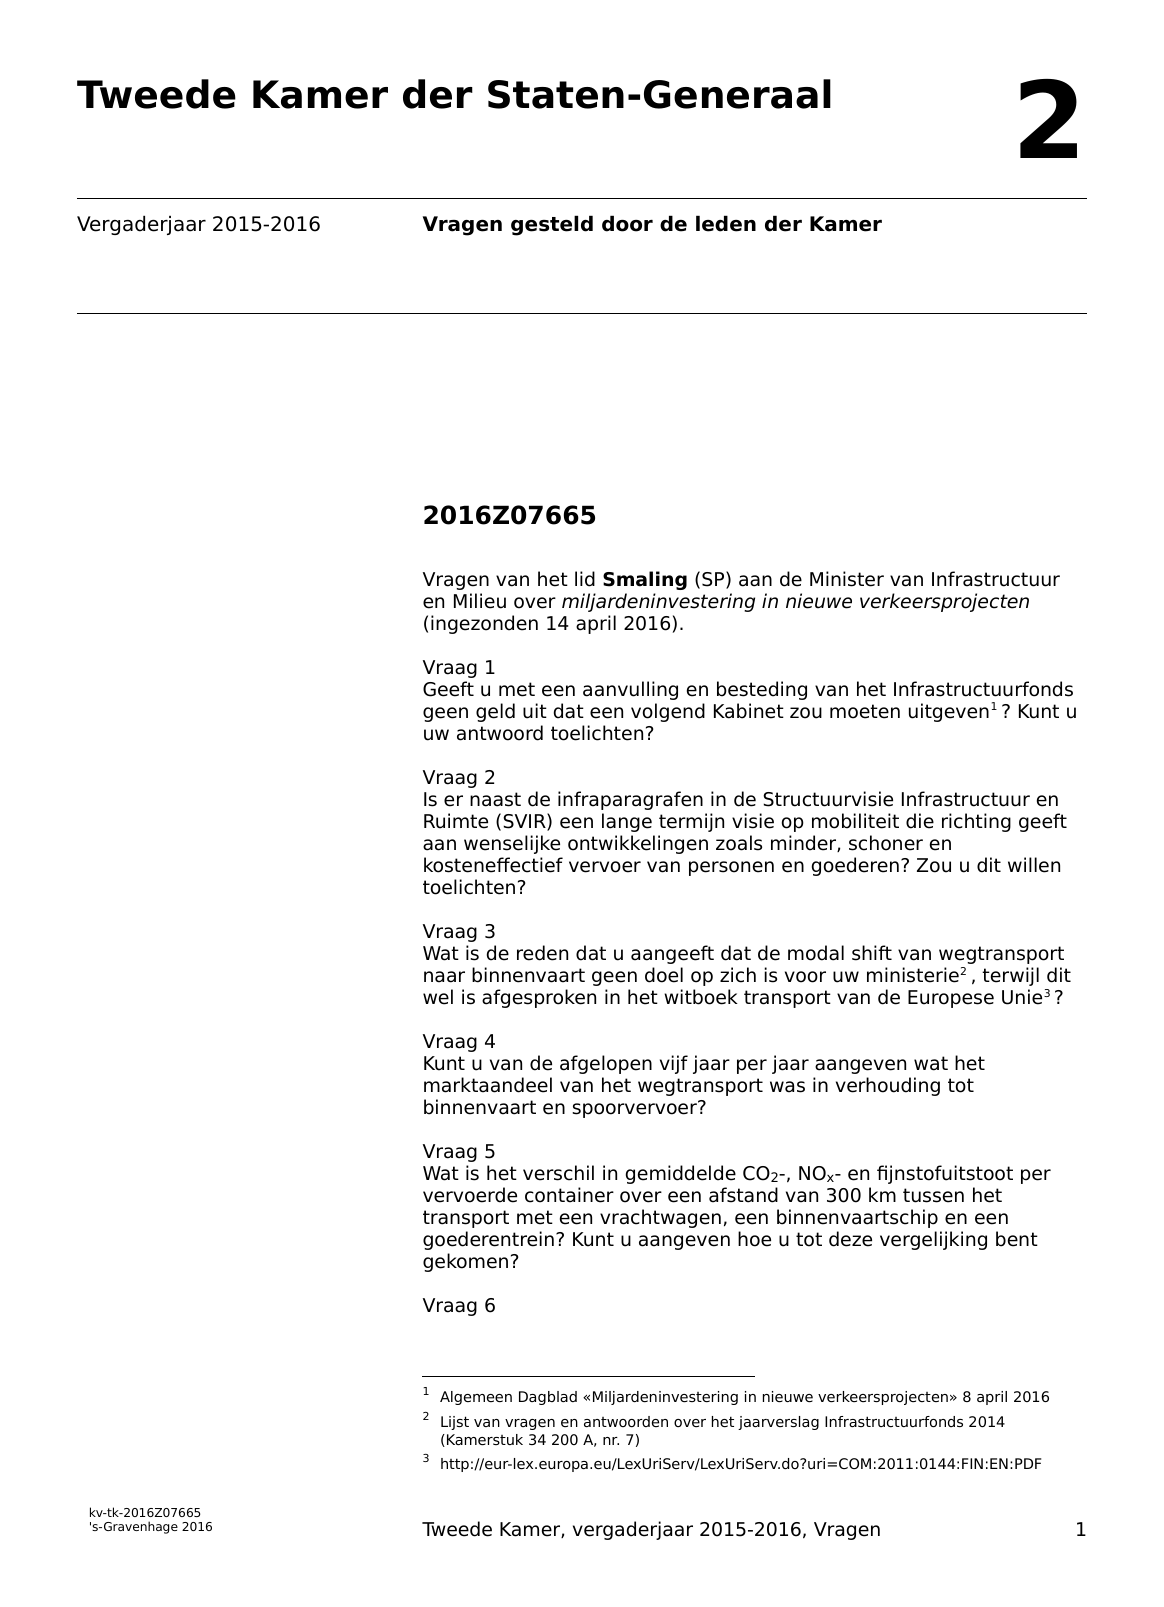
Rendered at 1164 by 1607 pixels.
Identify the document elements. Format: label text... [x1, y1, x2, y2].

table_header 2 [886, 59, 1087, 198]
text Vragen van het lid Smaling (SP) aan de Minister van Infrastructuur en Milieu over miljardeninvestering in nieuwe verkeersprojecten (ingezonden 14 april 2016). [422, 569, 1087, 635]
text 's-Gravenhage 2016 [88, 1520, 323, 1534]
text Lijst van vragen en antwoorden over het jaarverslag Infrastructuurfonds 2014 (Kamerstuk 34 200 A, nr. 7) [422, 1410, 1087, 1449]
text Vraag 4 [422, 1031, 1087, 1053]
text Wat is het verschil in gemiddelde CO2-, NOx- en fijnstofuitstoot per vervoerde container over een afstand van 300 km tussen het transport met een vrachtwagen, een binnenvaartschip en een goederentrein? Kunt u aangeven hoe u tot deze vergelijking bent gekomen? [422, 1163, 1087, 1273]
text http://eur-lex.europa.eu/LexUriServ/LexUriServ.do?uri=COM:2011:0144:FIN:EN:PDF [422, 1452, 1087, 1474]
table_cell Vergaderjaar 2015-2016 [77, 199, 422, 313]
table_cell Vragen gesteld door de leden der Kamer [422, 199, 1087, 313]
text Is er naast de infraparagrafen in de Structuurvisie Infrastructuur en Ruimte (SVIR) een lange termijn visie op mobiliteit die richting geeft aan wenselijke ontwikkelingen zoals minder, schoner en kosteneffectief vervoer van personen en goederen? Zou u dit willen toelichten? [422, 789, 1087, 899]
text Algemeen Dagblad «Miljardeninvestering in nieuwe verkeersprojecten» 8 april 2016 [422, 1385, 1087, 1407]
text Vraag 6 [422, 1295, 1087, 1317]
text Kunt u van de afgelopen vijf jaar per jaar aangeven wat het marktaandeel van het wegtransport was in verhouding tot binnenvaart en spoorvervoer? [422, 1053, 1087, 1119]
text Vraag 2 [422, 767, 1087, 789]
text Wat is de reden dat u aangeeft dat de modal shift van wegtransport naar binnenvaart geen doel op zich is voor uw ministerie, terwijl dit wel is afgesproken in het witboek transport van de Europese Unie? [422, 943, 1087, 1009]
text Vraag 3 [422, 921, 1087, 943]
text Vraag 5 [422, 1141, 1087, 1163]
table_header Tweede Kamer der Staten-Generaal [77, 59, 886, 198]
text Geeft u met een aanvulling en besteding van het Infrastructuurfonds geen geld uit dat een volgend Kabinet zou moeten uitgeven? Kunt u uw antwoord toelichten? [422, 679, 1087, 745]
text kv-tk-2016Z07665 [88, 1506, 323, 1520]
text 2016Z07665 [422, 501, 1087, 531]
text Vraag 1 [422, 657, 1087, 679]
